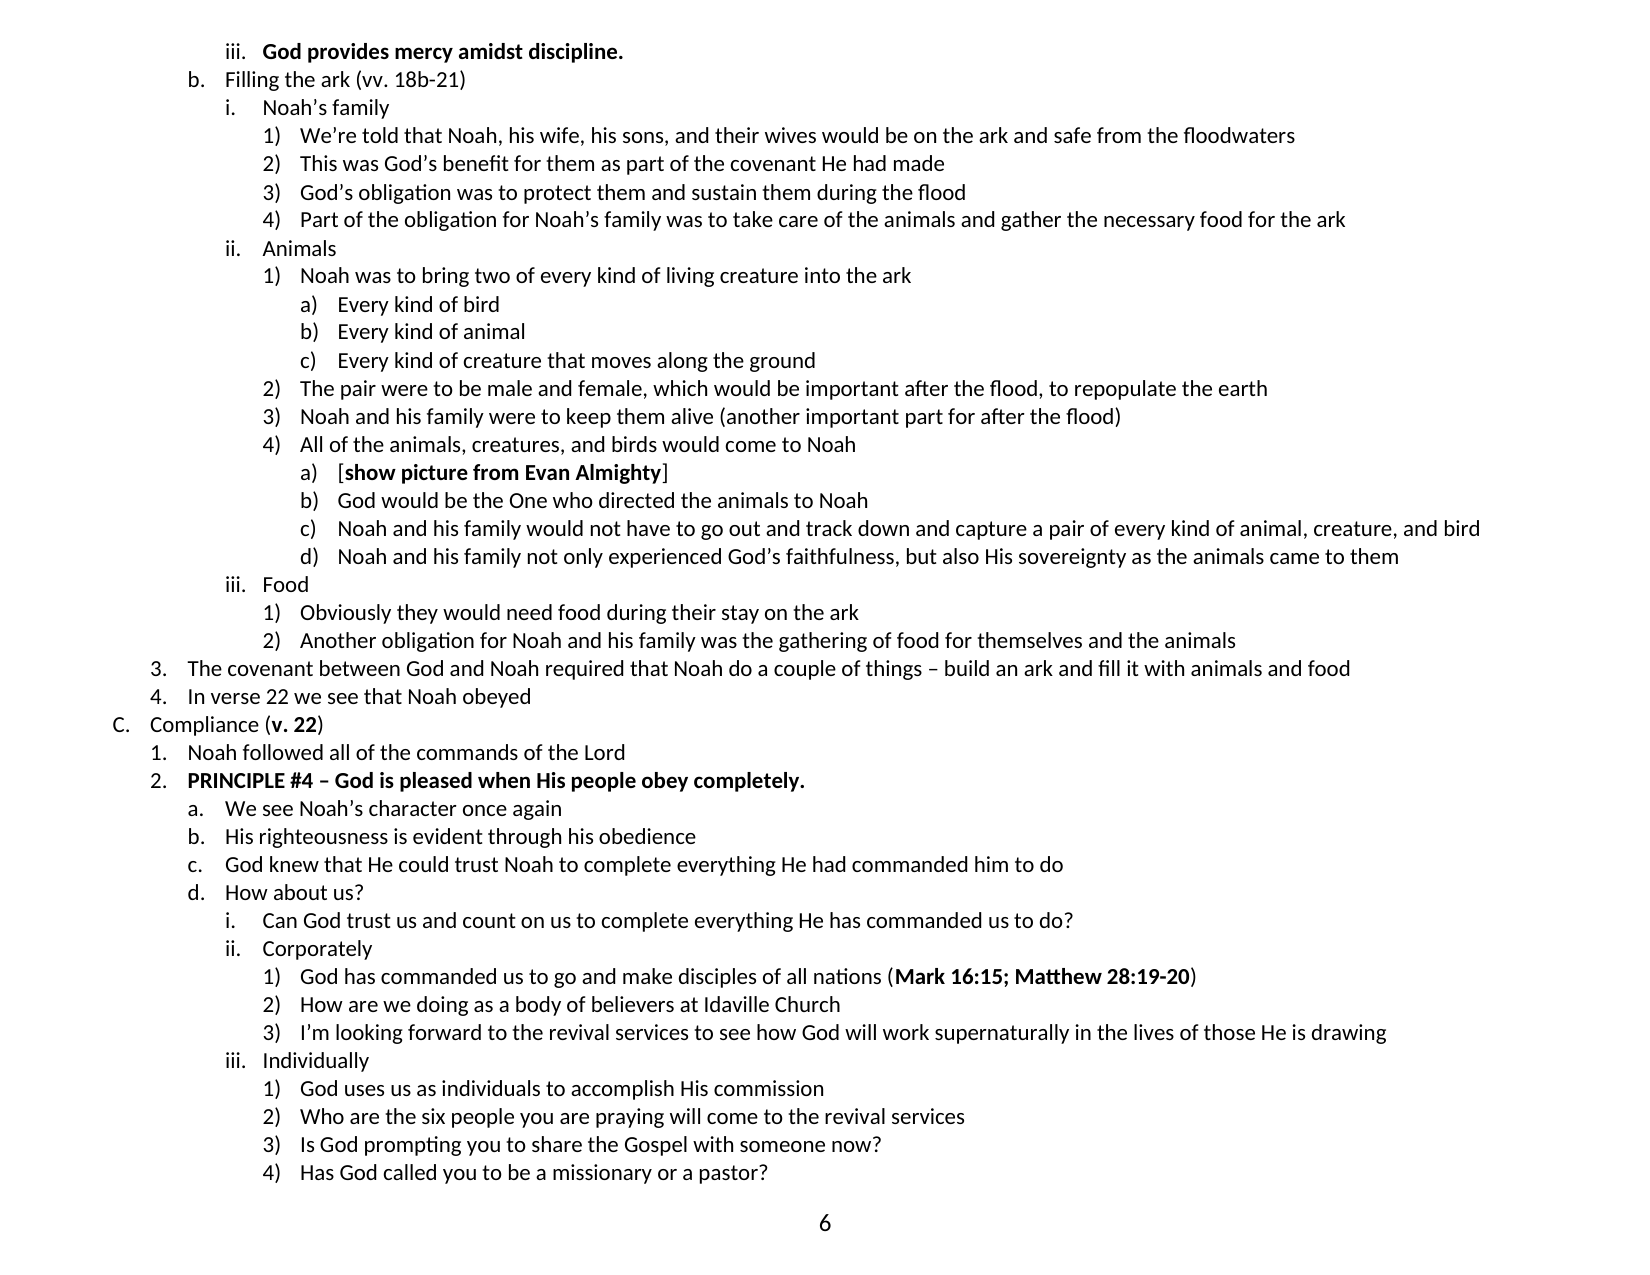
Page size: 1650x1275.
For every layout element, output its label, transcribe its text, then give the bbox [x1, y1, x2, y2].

list How about us? [187, 878, 1612, 906]
list God knew that He could trust Noah to complete everything He had commanded him to do [187, 850, 1612, 878]
list Who are the six people you are praying will come to the revival services [262, 1102, 1612, 1130]
list The covenant between God and Noah required that Noah do a couple of things – build an ark and fill it with animals and food [150, 654, 1612, 682]
list Individually [225, 1046, 1612, 1074]
list God would be the One who directed the animals to Noah [300, 486, 1612, 514]
list His righteousness is evident through his obedience [187, 822, 1612, 850]
list Filling the ark (vv. 18b-21) [187, 66, 1612, 93]
list Is God prompting you to share the Gospel with someone now? [262, 1130, 1612, 1158]
list Obviously they would need food during their stay on the ark [262, 598, 1612, 626]
list Animals [225, 234, 1612, 262]
list I’m looking forward to the revival services to see how God will work supernaturally in the lives of those He is drawing [262, 1018, 1612, 1046]
list Noah and his family were to keep them alive (another important part for after the flood) [262, 402, 1612, 430]
list Can God trust us and count on us to complete everything He has commanded us to do? [225, 906, 1612, 934]
list Food [225, 570, 1612, 598]
list In verse 22 we see that Noah obeyed [150, 682, 1612, 710]
list PRINCIPLE #4 – God is pleased when His people obey completely. [150, 766, 1612, 794]
list God has commanded us to go and make disciples of all nations (Mark 16:15; Matthew 28:19-20) [262, 962, 1612, 990]
list We see Noah’s character once again [187, 794, 1612, 822]
list God uses us as individuals to accomplish His commission [262, 1074, 1612, 1102]
list Part of the obligation for Noah’s family was to take care of the animals and gather the necessary food for the ark [262, 206, 1612, 234]
list Every kind of bird [300, 290, 1612, 318]
list Noah was to bring two of every kind of living creature into the ark [262, 262, 1612, 290]
list Another obligation for Noah and his family was the gathering of food for themselves and the animals [262, 626, 1612, 654]
list God provides mercy amidst discipline. [225, 37, 1612, 66]
list Every kind of animal [300, 318, 1612, 346]
list How are we doing as a body of believers at Idaville Church [262, 990, 1612, 1018]
list Every kind of creature that moves along the ground [300, 346, 1612, 374]
list Noah followed all of the commands of the Lord [150, 738, 1612, 766]
list We’re told that Noah, his wife, his sons, and their wives would be on the ark and safe from the floodwaters [262, 122, 1612, 149]
list Corporately [225, 934, 1612, 962]
list Noah and his family not only experienced God’s faithfulness, but also His sovereignty as the animals came to them [300, 542, 1612, 570]
list Has God called you to be a missionary or a pastor? [262, 1158, 1612, 1186]
list Noah and his family would not have to go out and track down and capture a pair of every kind of animal, creature, and bird [300, 514, 1612, 542]
list God’s obligation was to protect them and sustain them during the flood [262, 178, 1612, 206]
list All of the animals, creatures, and birds would come to Noah [262, 430, 1612, 458]
list Noah’s family [225, 93, 1612, 122]
list This was God’s benefit for them as part of the covenant He had made [262, 149, 1612, 178]
list Compliance (v. 22) [112, 710, 1612, 738]
list [show picture from Evan Almighty] [300, 458, 1612, 486]
list The pair were to be male and female, which would be important after the flood, to repopulate the earth [262, 374, 1612, 402]
